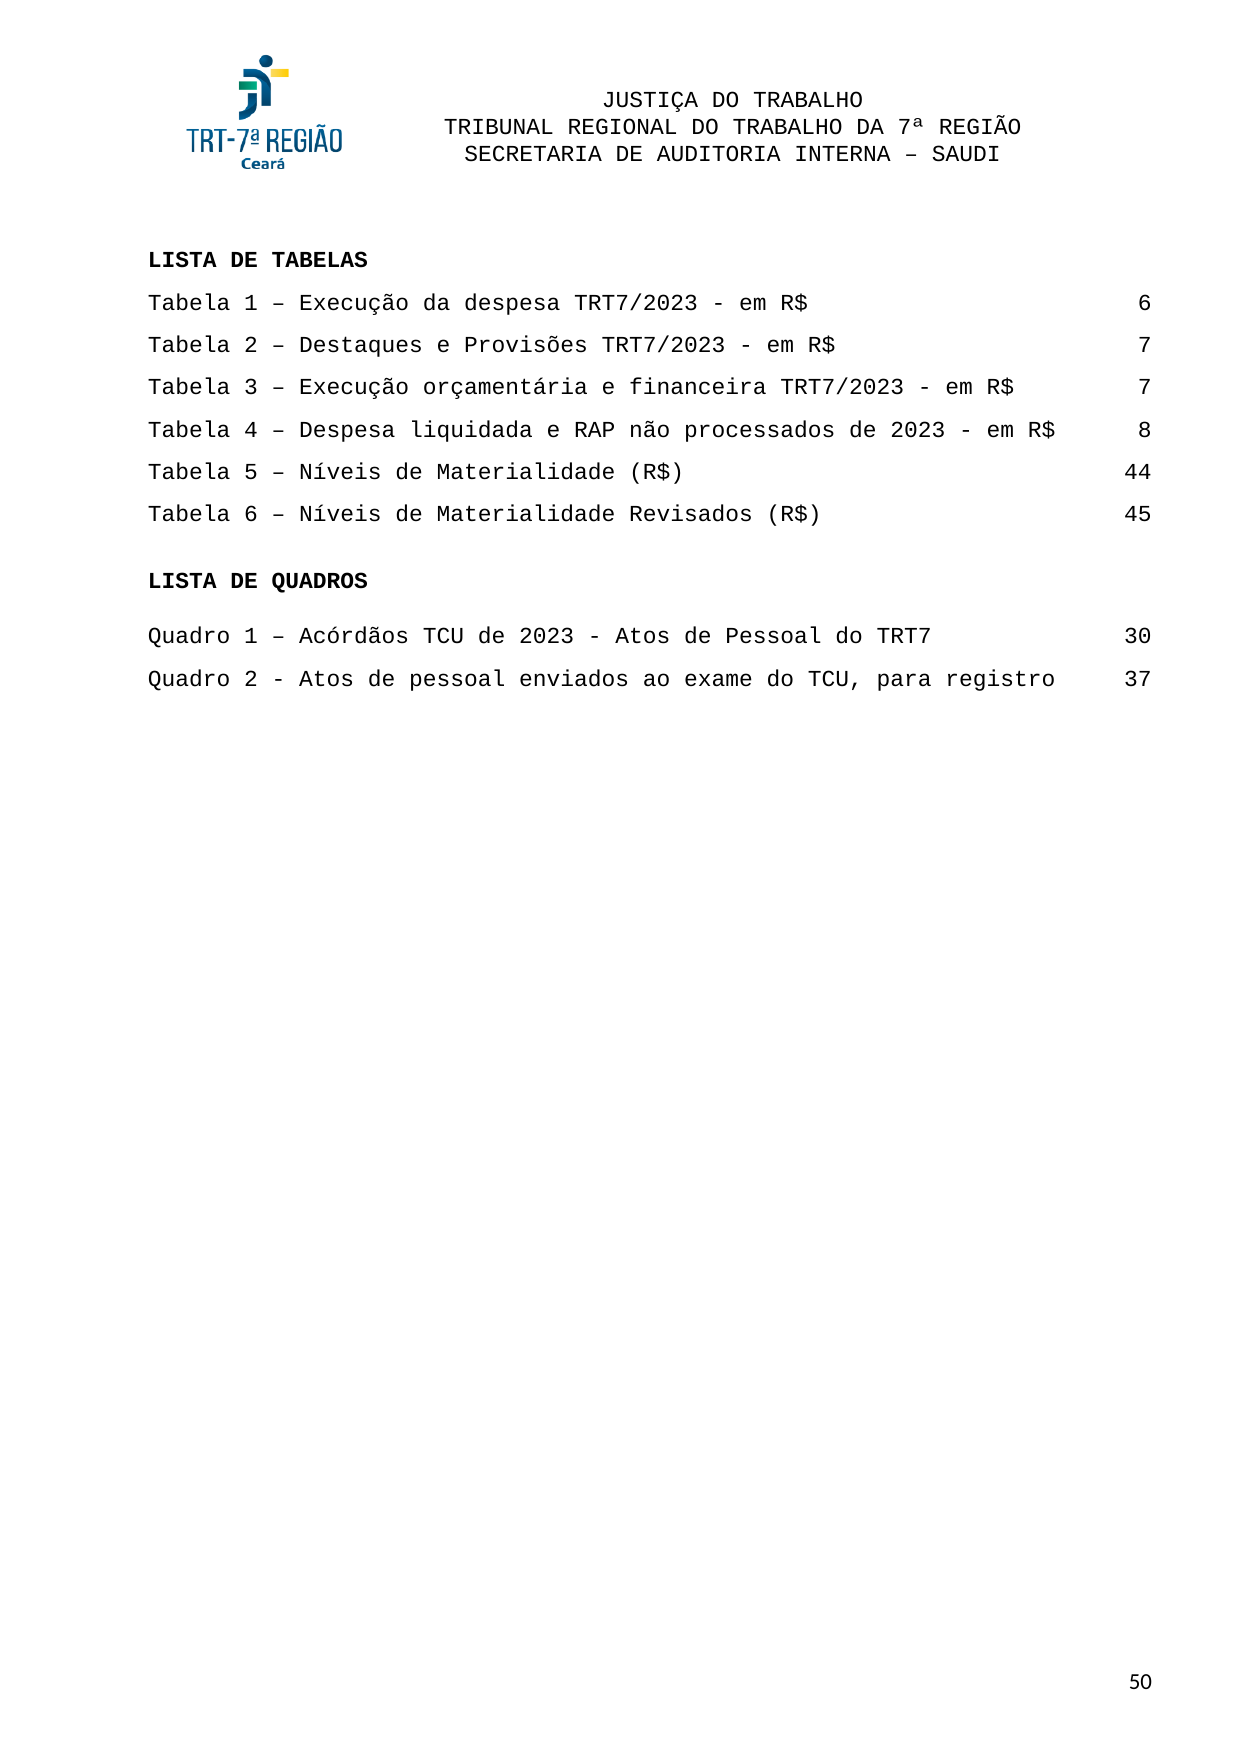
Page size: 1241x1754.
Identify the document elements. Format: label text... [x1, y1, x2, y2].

text Tabela 5 – Níveis de Materialidade (R$) 44 [148, 460, 1152, 486]
text Tabela 1 – Execução da despesa TRT7/2023 - em R$ 6 [148, 291, 1152, 317]
text Tabela 6 – Níveis de Materialidade Revisados (R$) 45 [148, 503, 1152, 528]
subtitle LISTA DE TABELAS [148, 249, 1152, 275]
subtitle LISTA DE QUADROS [148, 570, 1152, 596]
text Tabela 2 – Destaques e Provisões TRT7/2023 - em R$ 7 [148, 333, 1152, 359]
text Tabela 4 – Despesa liquidada e RAP não processados de 2023 - em R$ 8 [148, 418, 1152, 444]
text Tabela 3 – Execução orçamentária e financeira TRT7/2023 - em R$ 7 [148, 376, 1152, 402]
picture [171, 52, 352, 176]
text Quadro 2 - Atos de pessoal enviados ao exame do TCU, para registro 37 [148, 667, 1152, 693]
text Quadro 1 – Acórdãos TCU de 2023 - Atos de Pessoal do TRT7 30 [148, 625, 1152, 651]
